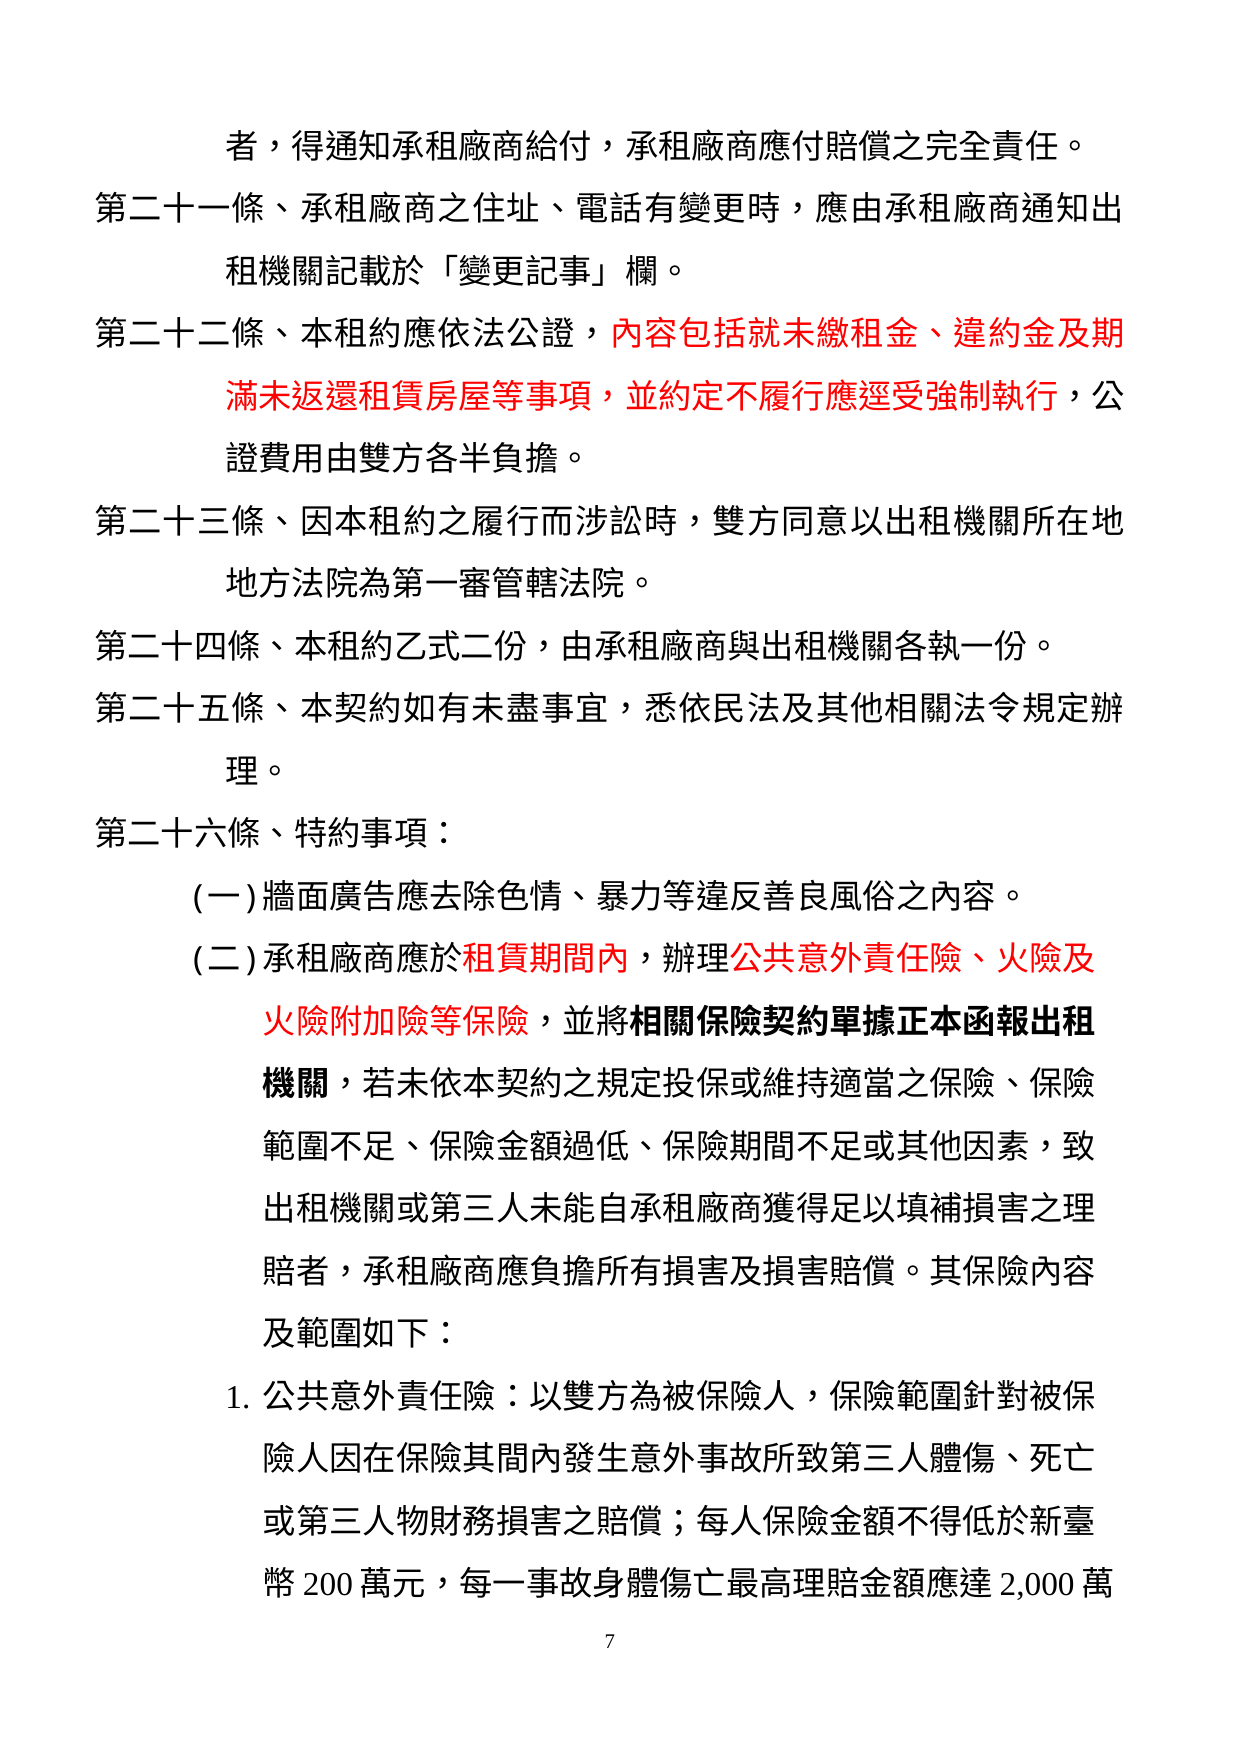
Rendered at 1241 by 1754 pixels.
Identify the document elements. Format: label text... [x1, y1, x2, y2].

text 第二十五條、本契約如有未盡事宜，悉依民法及其他相關法令規定辦理。 [94, 665, 1125, 790]
text 第二十一條、承租廠商之住址、電話有變更時，應由承租廠商通知出租機關記載於「變更記事」欄。 [94, 165, 1125, 290]
text 第二十二條、本租約應依法公證，內容包括就未繳租金、違約金及期滿未返還租賃房屋等事項，並約定不履行應逕受強制執行，公證費用由雙方各半負擔。 [94, 290, 1125, 477]
text 者，得通知承租廠商給付，承租廠商應付賠償之完全責任。 [94, 102, 1125, 165]
text 第二十三條、因本租約之履行而涉訟時，雙方同意以出租機關所在地地方法院為第一審管轄法院。 [94, 477, 1125, 602]
list 牆面廣告應去除色情、暴力等違反善良風俗之內容。 [188, 852, 1125, 915]
list 公共意外責任險：以雙方為被保險人，保險範圍針對被保險人因在保險其間內發生意外事故所致第三人體傷、死亡或第三人物財務損害之賠償；每人保險金額不得低於新臺幣200萬元，每一事故身體傷亡最高理賠金額應達2,000萬 [225, 1352, 1125, 1602]
text 第二十六條、特約事項： [94, 790, 1125, 852]
list 承租廠商應於租賃期間內，辦理公共意外責任險、火險及火險附加險等保險，並將相關保險契約單據正本函報出租機關，若未依本契約之規定投保或維持適當之保險、保險範圍不足、保險金額過低、保險期間不足或其他因素，致出租機關或第三人未能自承租廠商獲得足以填補損害之理賠者，承租廠商應負擔所有損害及損害賠償。其保險內容及範圍如下： [188, 915, 1125, 1352]
text 第二十四條、本租約乙式二份，由承租廠商與出租機關各執一份。 [94, 602, 1125, 665]
